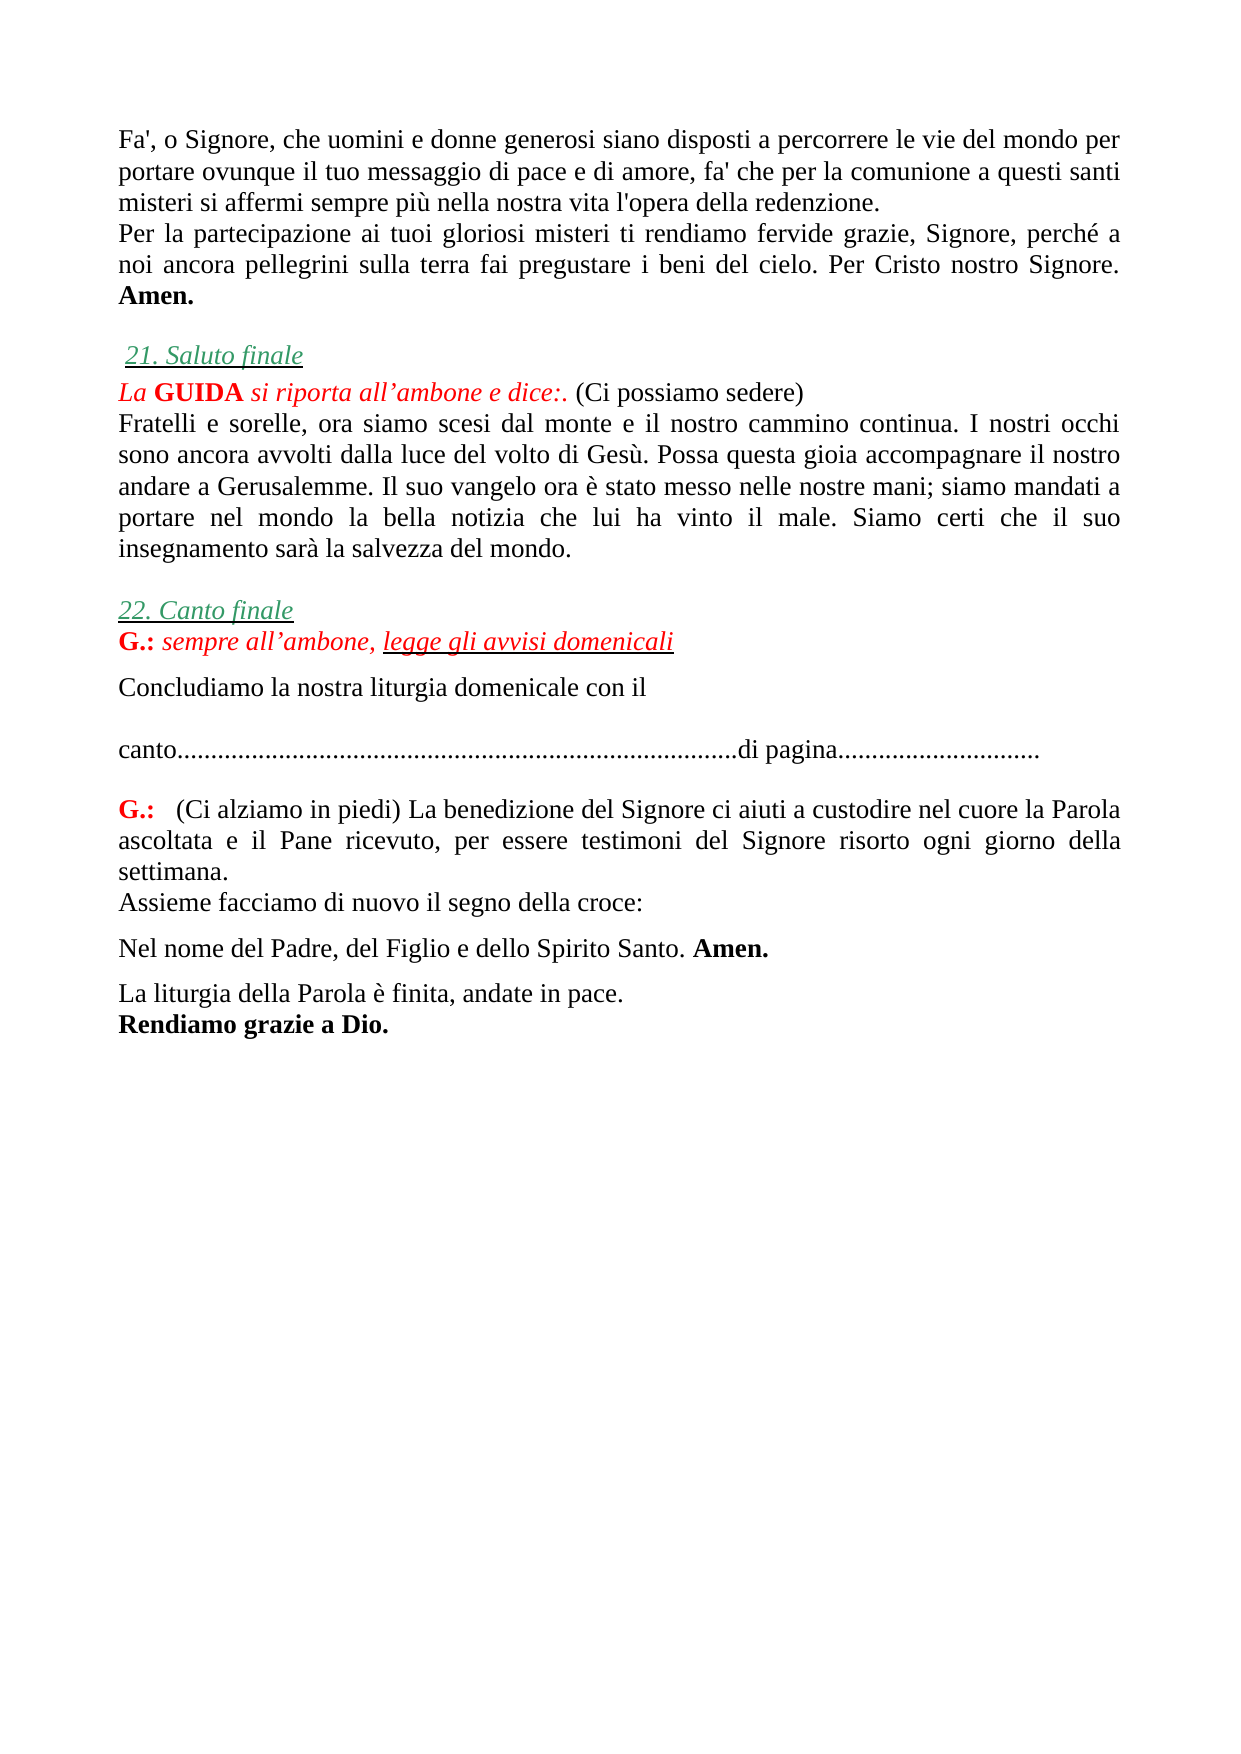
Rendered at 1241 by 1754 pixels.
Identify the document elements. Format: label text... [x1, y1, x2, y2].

text Concludiamo la nostra liturgia domenicale con il [118, 671, 1122, 702]
text G.: sempre all’ambone, legge gli avvisi domenicali [118, 625, 1122, 656]
text 21. Saluto finale [118, 339, 1122, 370]
text Per la partecipazione ai tuoi gloriosi misteri ti rendiamo fervide grazie, Signore, perché a noi ancora pellegrini sulla terra fai pregustare i beni del cielo. Per Cristo nostro Signore. Amen. [118, 217, 1122, 310]
text La liturgia della Parola è finita, andate in pace. [118, 977, 1122, 1009]
text Nel nome del Padre, del Figlio e dello Spirito Santo. Amen. [118, 932, 1122, 963]
text canto...................................................................................di pagina.............................. [118, 733, 1122, 764]
text 22. Canto finale [118, 594, 1122, 625]
text La GUIDA si riporta all’ambone e dice:. (Ci possiamo sedere) [118, 376, 1122, 407]
text Fratelli e sorelle, ora siamo scesi dal monte e il nostro cammino continua. I nostri occhi sono ancora avvolti dalla luce del volto di Gesù. Possa questa gioia accompagnare il nostro andare a Gerusalemme. Il suo vangelo ora è stato messo nelle nostre mani; siamo mandati a portare nel mondo la bella notizia che lui ha vinto il male. Siamo certi che il suo insegnamento sarà la salvezza del mondo. [118, 407, 1122, 563]
text Fa', o Signore, che uomini e donne generosi siano disposti a percorrere le vie del mondo per portare ovunque il tuo messaggio di pace e di amore, fa' che per la comunione a questi santi misteri si affermi sempre più nella nostra vita l'opera della redenzione. [118, 123, 1122, 217]
text Assieme facciamo di nuovo il segno della croce: [118, 886, 1122, 918]
text G.: (Ci alziamo in piedi) La benedizione del Signore ci aiuti a custodire nel cuore la Parola ascoltata e il Pane ricevuto, per essere testimoni del Signore risorto ogni giorno della settimana. [118, 793, 1122, 886]
text Rendiamo grazie a Dio. [118, 1009, 1122, 1040]
